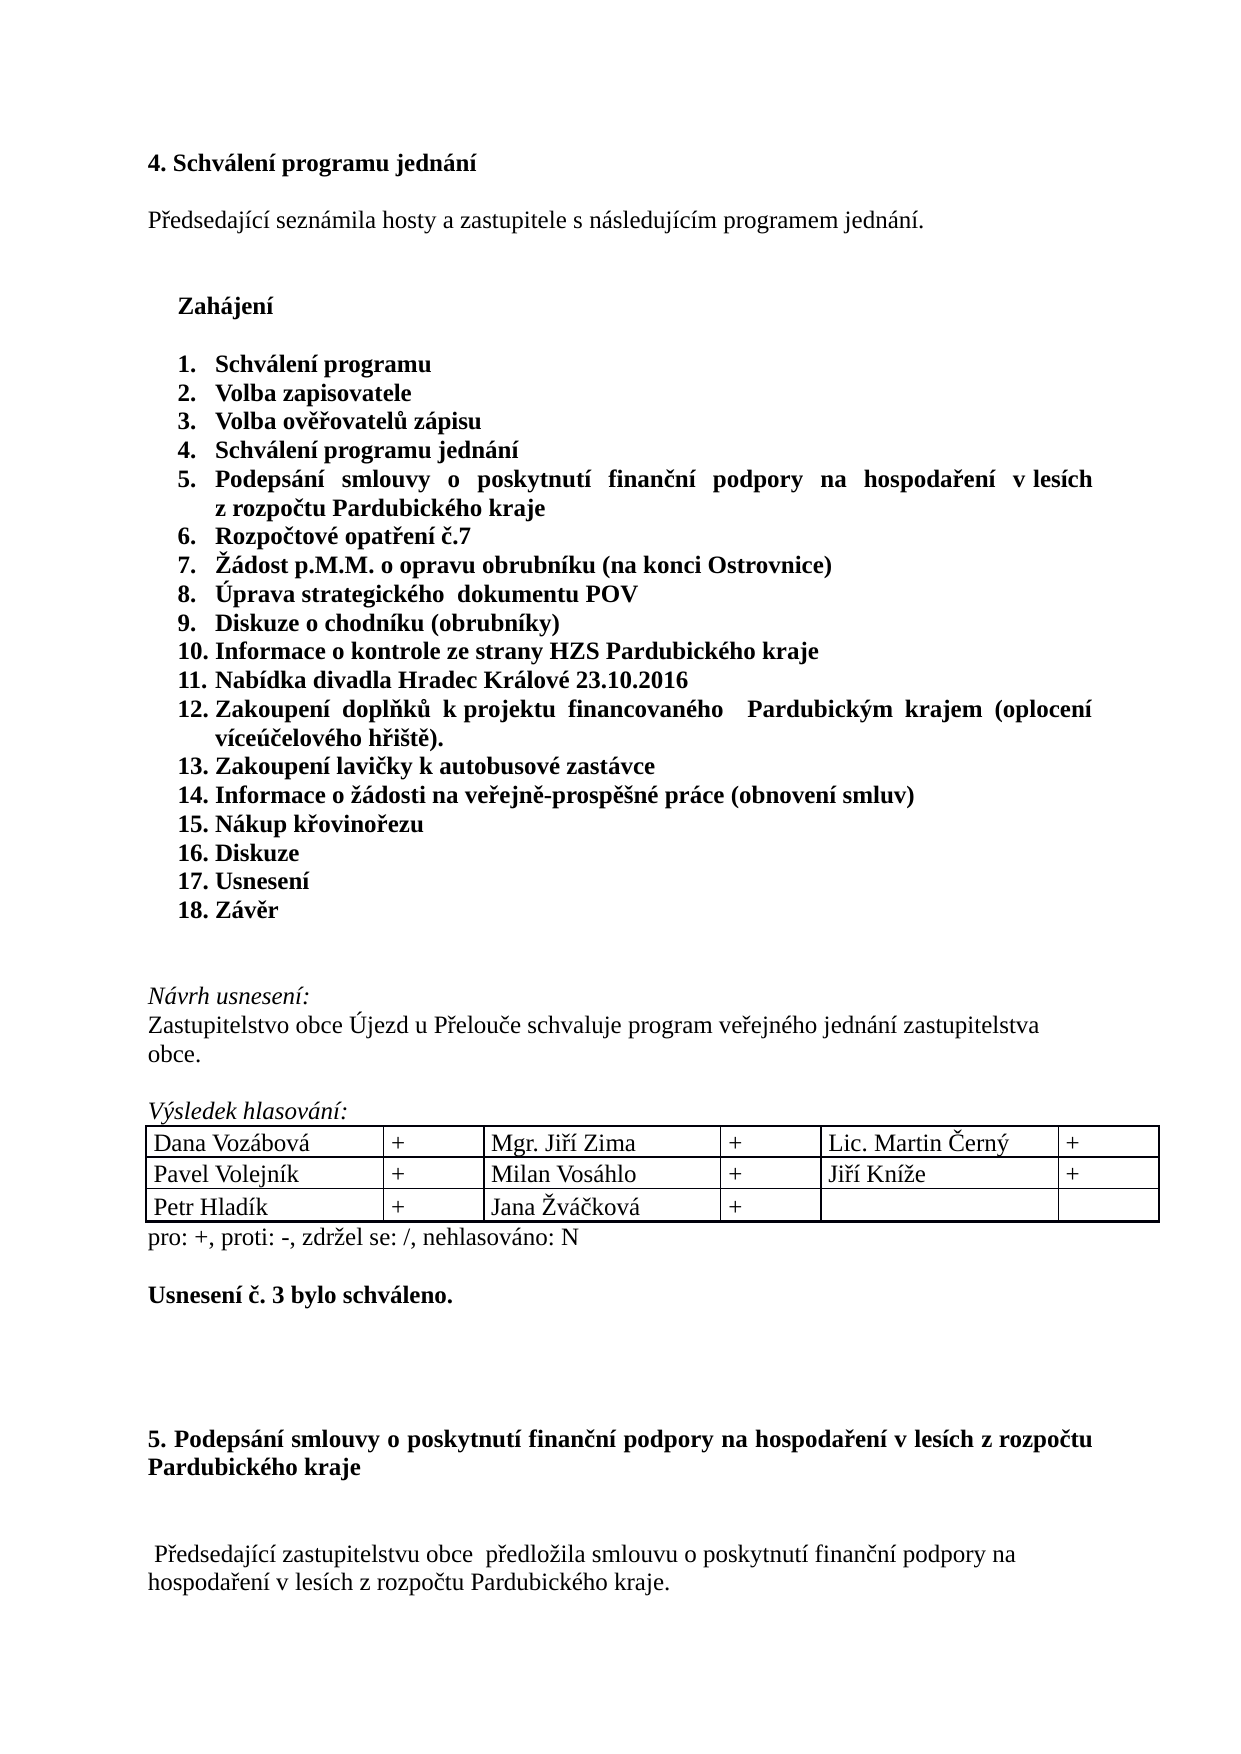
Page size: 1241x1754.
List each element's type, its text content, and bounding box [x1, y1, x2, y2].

list Úprava strategického dokumentu POV [177, 579, 1093, 608]
text 5. Podepsání smlouvy o poskytnutí finanční podpory na hospodaření v lesích z rozpočtu Pardubického kraje [148, 1424, 1093, 1481]
list Žádost p.M.M. o opravu obrubníku (na konci Ostrovnice) [177, 550, 1093, 579]
list Diskuze [177, 838, 1093, 866]
list Nabídka divadla Hradec Králové 23.10.2016 [177, 665, 1093, 694]
table_cell + [1059, 1158, 1158, 1188]
list Nákup křovinořezu [177, 809, 1093, 838]
table_cell + [384, 1189, 483, 1220]
list Volba zapisovatele [177, 378, 1093, 406]
list Schválení programu jednání [177, 435, 1093, 464]
table_cell + [721, 1158, 820, 1188]
list Informace o kontrole ze strany HZS Pardubického kraje [177, 636, 1093, 665]
text Výsledek hlasování: [148, 1096, 1093, 1125]
text 4. Schválení programu jednání [148, 148, 1093, 176]
table_header + [1059, 1127, 1158, 1156]
table_cell Petr Hladík [147, 1189, 383, 1220]
table_cell + [721, 1189, 820, 1220]
text Předsedající zastupitelstvu obce předložila smlouvu o poskytnutí finanční podpory na hospodaření v lesích z rozpočtu Pardubického kraje. [148, 1539, 1093, 1596]
text Zahájení [177, 291, 1093, 320]
list Rozpočtové opatření č.7 [177, 521, 1093, 550]
list Zakoupení lavičky k autobusové zastávce [177, 751, 1093, 780]
table_cell Pavel Volejník [147, 1158, 383, 1188]
list Diskuze o chodníku (obrubníky) [177, 608, 1093, 636]
text pro: +, proti: -, zdržel se: /, nehlasováno: N [148, 1223, 1093, 1251]
table_cell [1059, 1189, 1158, 1220]
text Usnesení č. 3 bylo schváleno. [148, 1280, 1093, 1309]
table_header + [384, 1127, 483, 1156]
table_cell [822, 1189, 1058, 1220]
text Návrh usnesení: [148, 981, 1093, 1010]
list Usnesení [177, 866, 1093, 895]
table_cell Jana Žváčková [485, 1189, 720, 1220]
text Zastupitelstvo obce Újezd u Přelouče schvaluje program veřejného jednání zastupitelstva obce. [148, 1010, 1093, 1068]
table_header Mgr. Jiří Zima [485, 1127, 720, 1156]
table_cell + [384, 1158, 483, 1188]
table_cell Jiří Kníže [822, 1158, 1058, 1188]
list Závěr [177, 895, 1093, 924]
table_header Dana Vozábová [147, 1127, 383, 1156]
list Volba ověřovatelů zápisu [177, 406, 1093, 435]
list Informace o žádosti na veřejně-prospěšné práce (obnovení smluv) [177, 780, 1093, 809]
list Zakoupení doplňků k projektu financovaného Pardubickým krajem (oplocení víceúčelového hřiště). [177, 694, 1093, 751]
table_header + [721, 1127, 820, 1156]
table_cell Milan Vosáhlo [485, 1158, 720, 1188]
list Schválení programu [177, 349, 1093, 378]
text Předsedající seznámila hosty a zastupitele s následujícím programem jednání. [148, 205, 1093, 234]
list Podepsání smlouvy o poskytnutí finanční podpory na hospodaření v lesích z rozpočtu Pardubického kraje [177, 464, 1093, 521]
table_header Lic. Martin Černý [822, 1127, 1058, 1156]
